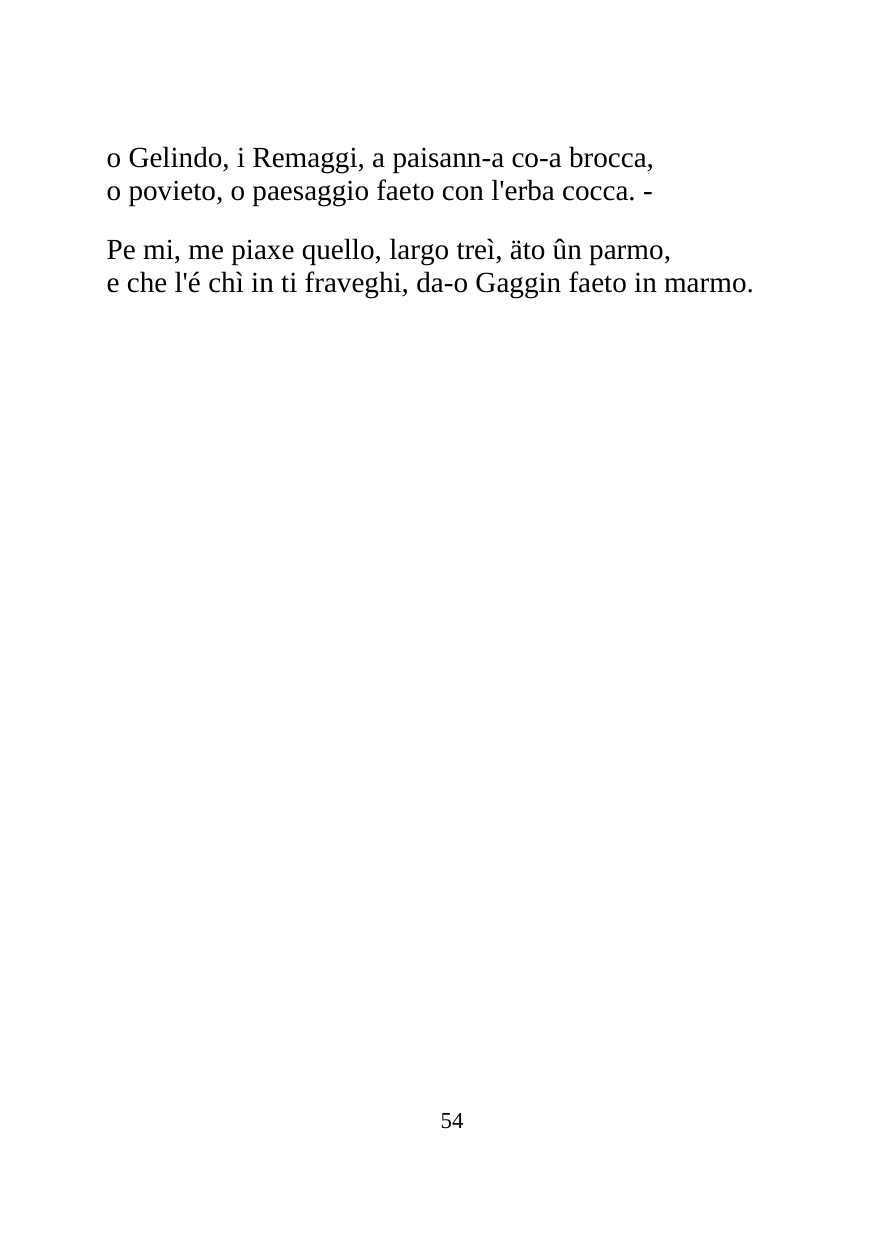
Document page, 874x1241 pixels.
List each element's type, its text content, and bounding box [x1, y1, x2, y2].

text Pe mi, me piaxe quello, largo treì, äto ûn parmo, e che l'é chì in ti fraveghi, da-o Gaggin faeto in marmo. [106, 232, 768, 299]
text o Gelindo, i Remaggi, a paisann-a co-a brocca, o povieto, o paesaggio faeto con l'erba cocca. - [106, 140, 768, 207]
